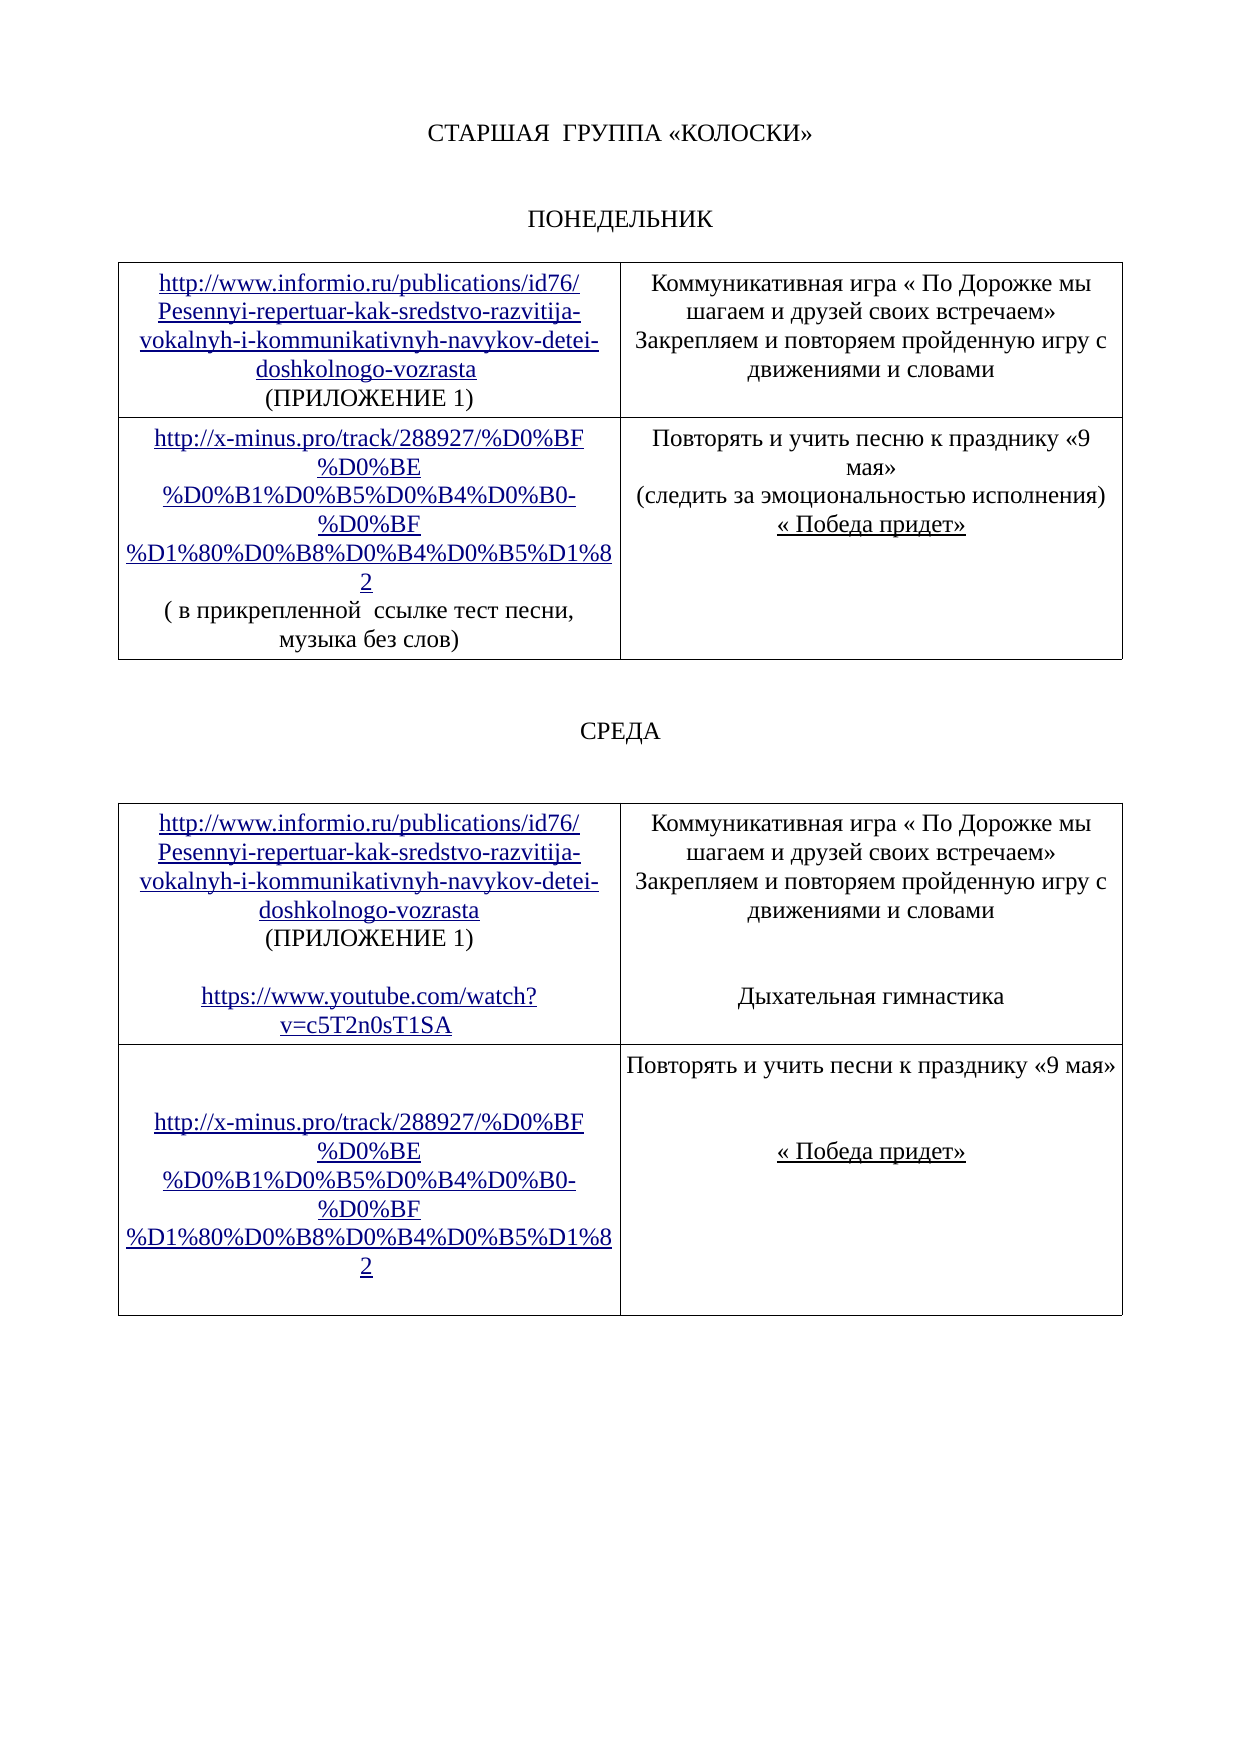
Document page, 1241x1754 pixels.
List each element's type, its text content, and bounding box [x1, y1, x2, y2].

table_cell http://x-minus.pro/track/288927/%D0%BF%D0%BE%D0%B1%D0%B5%D0%B4%D0%B0-%D0%BF%D1%80%D0%B8%D0%B4%D0%B5%D1%82 [119, 1045, 620, 1314]
table_cell http://x-minus.pro/track/288927/%D0%BF%D0%BE%D0%B1%D0%B5%D0%B4%D0%B0-%D0%BF%D1%80%D0%B8%D0%B4%D0%B5%D1%82 ( в прикрепленной ссылке тест песни, музыка без слов) [119, 418, 620, 659]
text СТАРШАЯ ГРУППА «КОЛОСКИ» [118, 118, 1122, 147]
table_cell Повторять и учить песни к празднику «9 мая» « Победа придет» [621, 1045, 1122, 1314]
text СРЕДА [118, 716, 1122, 745]
table_cell Повторять и учить песню к празднику «9 мая» (следить за эмоциональностью исполнения) « Победа придет» [621, 418, 1122, 659]
table_header http://www.informio.ru/publications/id76/Pesennyi-repertuar-kak-sredstvo-razvitija-vokalnyh-i-kommunikativnyh-navykov-detei-doshkolnogo-vozrasta (ПРИЛОЖЕНИЕ 1) https://www.youtube.com/watch?v=c5T2n0sT1SA [119, 804, 620, 1044]
text ПОНЕДЕЛЬНИК [118, 204, 1122, 233]
table_header Коммуникативная игра « По Дорожке мы шагаем и друзей своих встречаем» Закрепляем и повторяем пройденную игру с движениями и словами [621, 263, 1122, 417]
table_header Коммуникативная игра « По Дорожке мы шагаем и друзей своих встречаем» Закрепляем и повторяем пройденную игру с движениями и словами Дыхательная гимнастика [621, 804, 1122, 1044]
table_header http://www.informio.ru/publications/id76/Pesennyi-repertuar-kak-sredstvo-razvitija-vokalnyh-i-kommunikativnyh-navykov-detei-doshkolnogo-vozrasta (ПРИЛОЖЕНИЕ 1) [119, 263, 620, 417]
